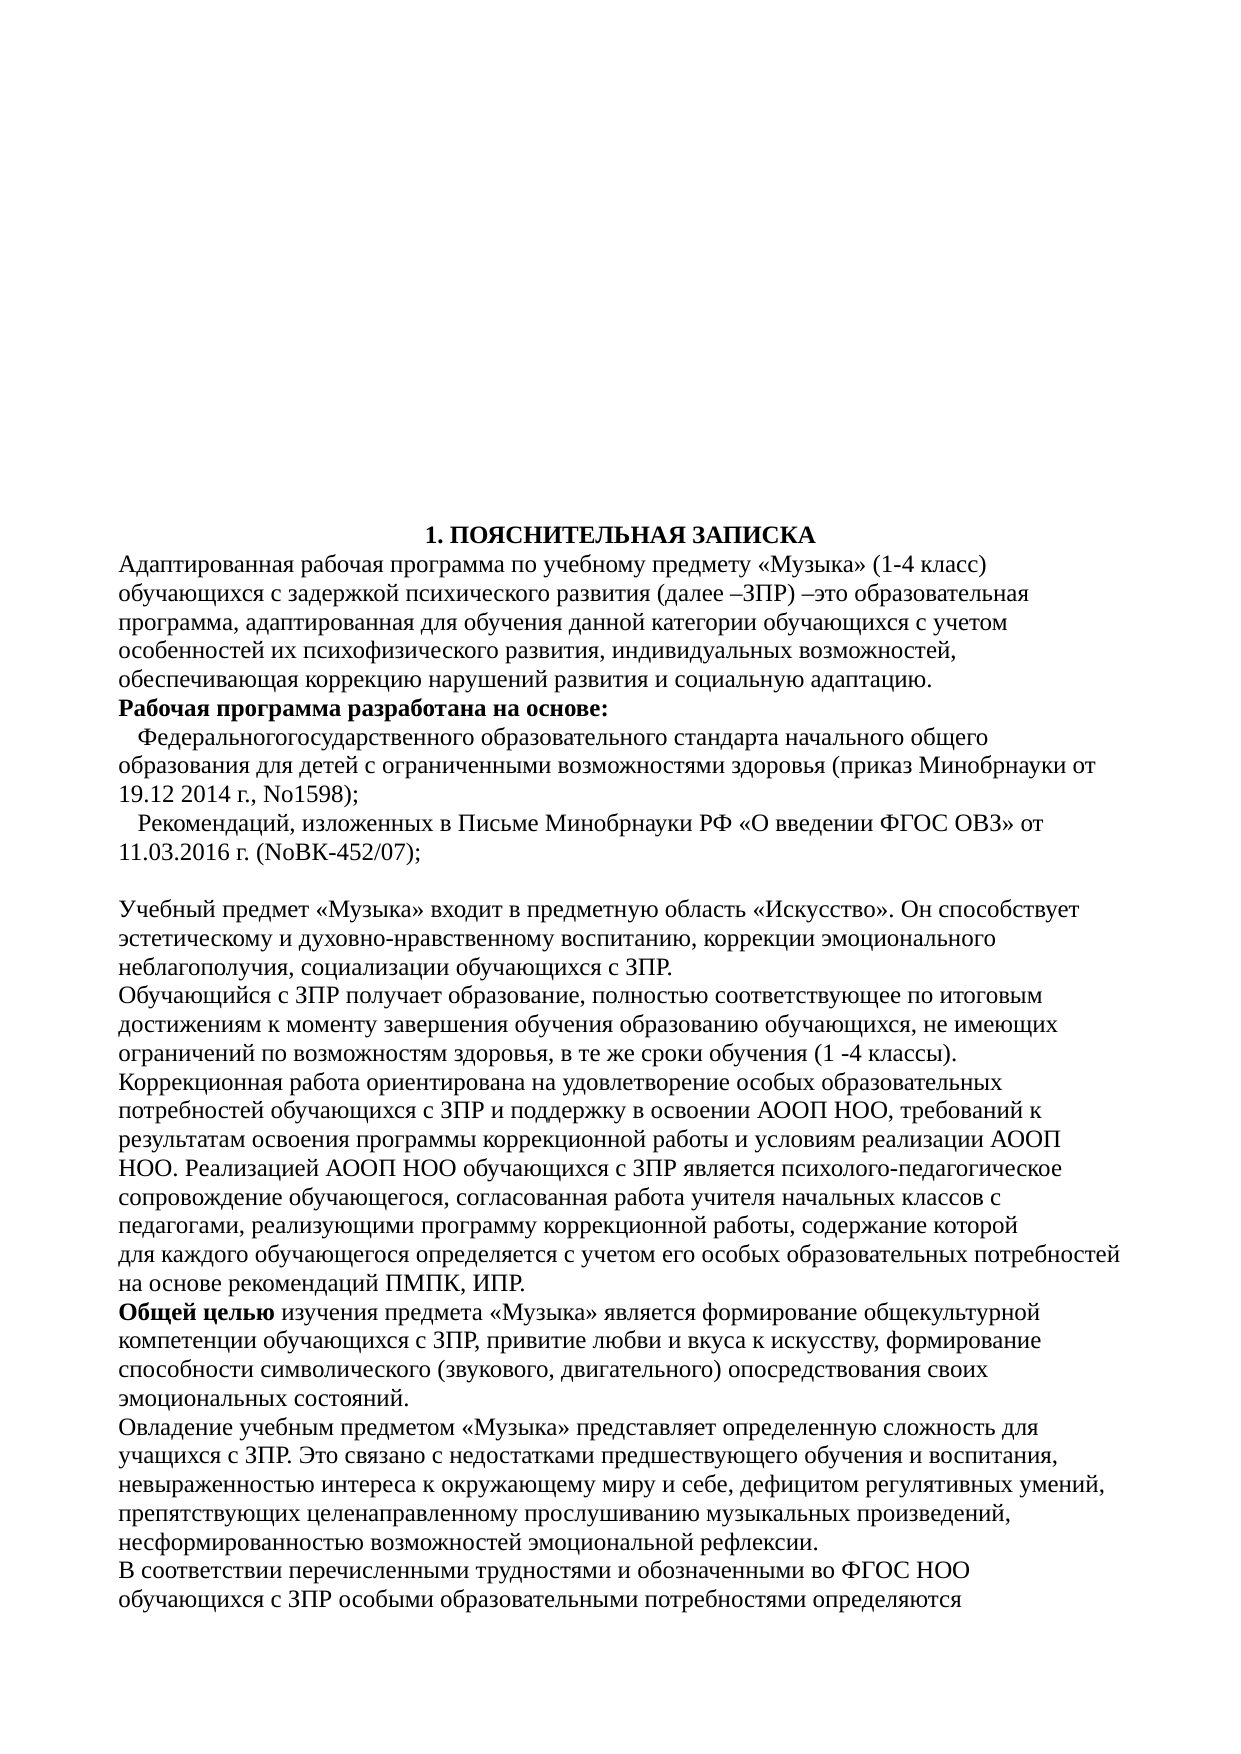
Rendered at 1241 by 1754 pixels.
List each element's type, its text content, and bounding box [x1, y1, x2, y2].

text 1. ПОЯСНИТЕЛЬНАЯ ЗАПИСКА [118, 521, 1122, 549]
text Обучающийся с ЗПР получает образование, полностью соответствующее по итоговым достижениям к моменту завершения обучения образованию обучающихся, не имеющих ограничений по возможностям здоровья, в те же сроки обучения (1 -4 классы). [118, 981, 1122, 1067]
text Федеральногогосударственного образовательного стандарта начального общего образования для детей с ограниченными возможностями здоровья (приказ Минобрнауки от 19.12 2014 г., No1598); [118, 722, 1122, 808]
text Адаптированная рабочая программа по учебному предмету «Музыка» (1-4 класс) обучающихся с задержкой психического развития (далее –ЗПР) –это образовательная программа, адаптированная для обучения данной категории обучающихся с учетом особенностей их психофизического развития, индивидуальных возможностей, обеспечивающая коррекцию нарушений развития и социальную адаптацию. [118, 549, 1122, 693]
text невыраженностью интереса к окружающему миру и себе, дефицитом регулятивных умений, [118, 1469, 1122, 1498]
text В соответствии перечисленными трудностями и обозначенными во ФГОС НОО обучающихся с ЗПР особыми образовательными потребностями определяются [118, 1556, 1122, 1613]
text Коррекционная работа ориентирована на удовлетворение особых образовательных потребностей обучающихся с ЗПР и поддержку в освоении АООП НОО, требований к результатам освоения программы коррекционной работы и условиям реализации АООП НОО. Реализацией АООП НОО обучающихся с ЗПР является психолого-педагогическое сопровождение обучающегося, согласованная работа учителя начальных классов с педагогами, реализующими программу коррекционной работы, содержание которой [118, 1067, 1122, 1239]
text Рекомендаций, изложенных в Письме Минобрнауки РФ «О введении ФГОС ОВЗ» от 11.03.2016 г. (NoВК-452/07); [118, 808, 1122, 866]
text препятствующих целенаправленному прослушиванию музыкальных произведений, несформированностью возможностей эмоциональной рефлексии. [118, 1498, 1122, 1556]
text Учебный предмет «Музыка» входит в предметную область «Искусство». Он способствует эстетическому и духовно-нравственному воспитанию, коррекции эмоционального [118, 894, 1122, 952]
text для каждого обучающегося определяется с учетом его особых образовательных потребностей на основе рекомендаций ПМПК, ИПР. [118, 1239, 1122, 1297]
text Овладение учебным предметом «Музыка» представляет определенную сложность для учащихся с ЗПР. Это связано с недостатками предшествующего обучения и воспитания, [118, 1412, 1122, 1469]
text Общей целью изучения предмета «Музыка» является формирование общекультурной компетенции обучающихся с ЗПР, привитие любви и вкуса к искусству, формирование способности символического (звукового, двигательного) опосредствования своих эмоциональных состояний. [118, 1297, 1122, 1412]
text Рабочая программа разработана на основе: [118, 693, 1122, 722]
text неблагополучия, социализации обучающихся с ЗПР. [118, 952, 1122, 981]
